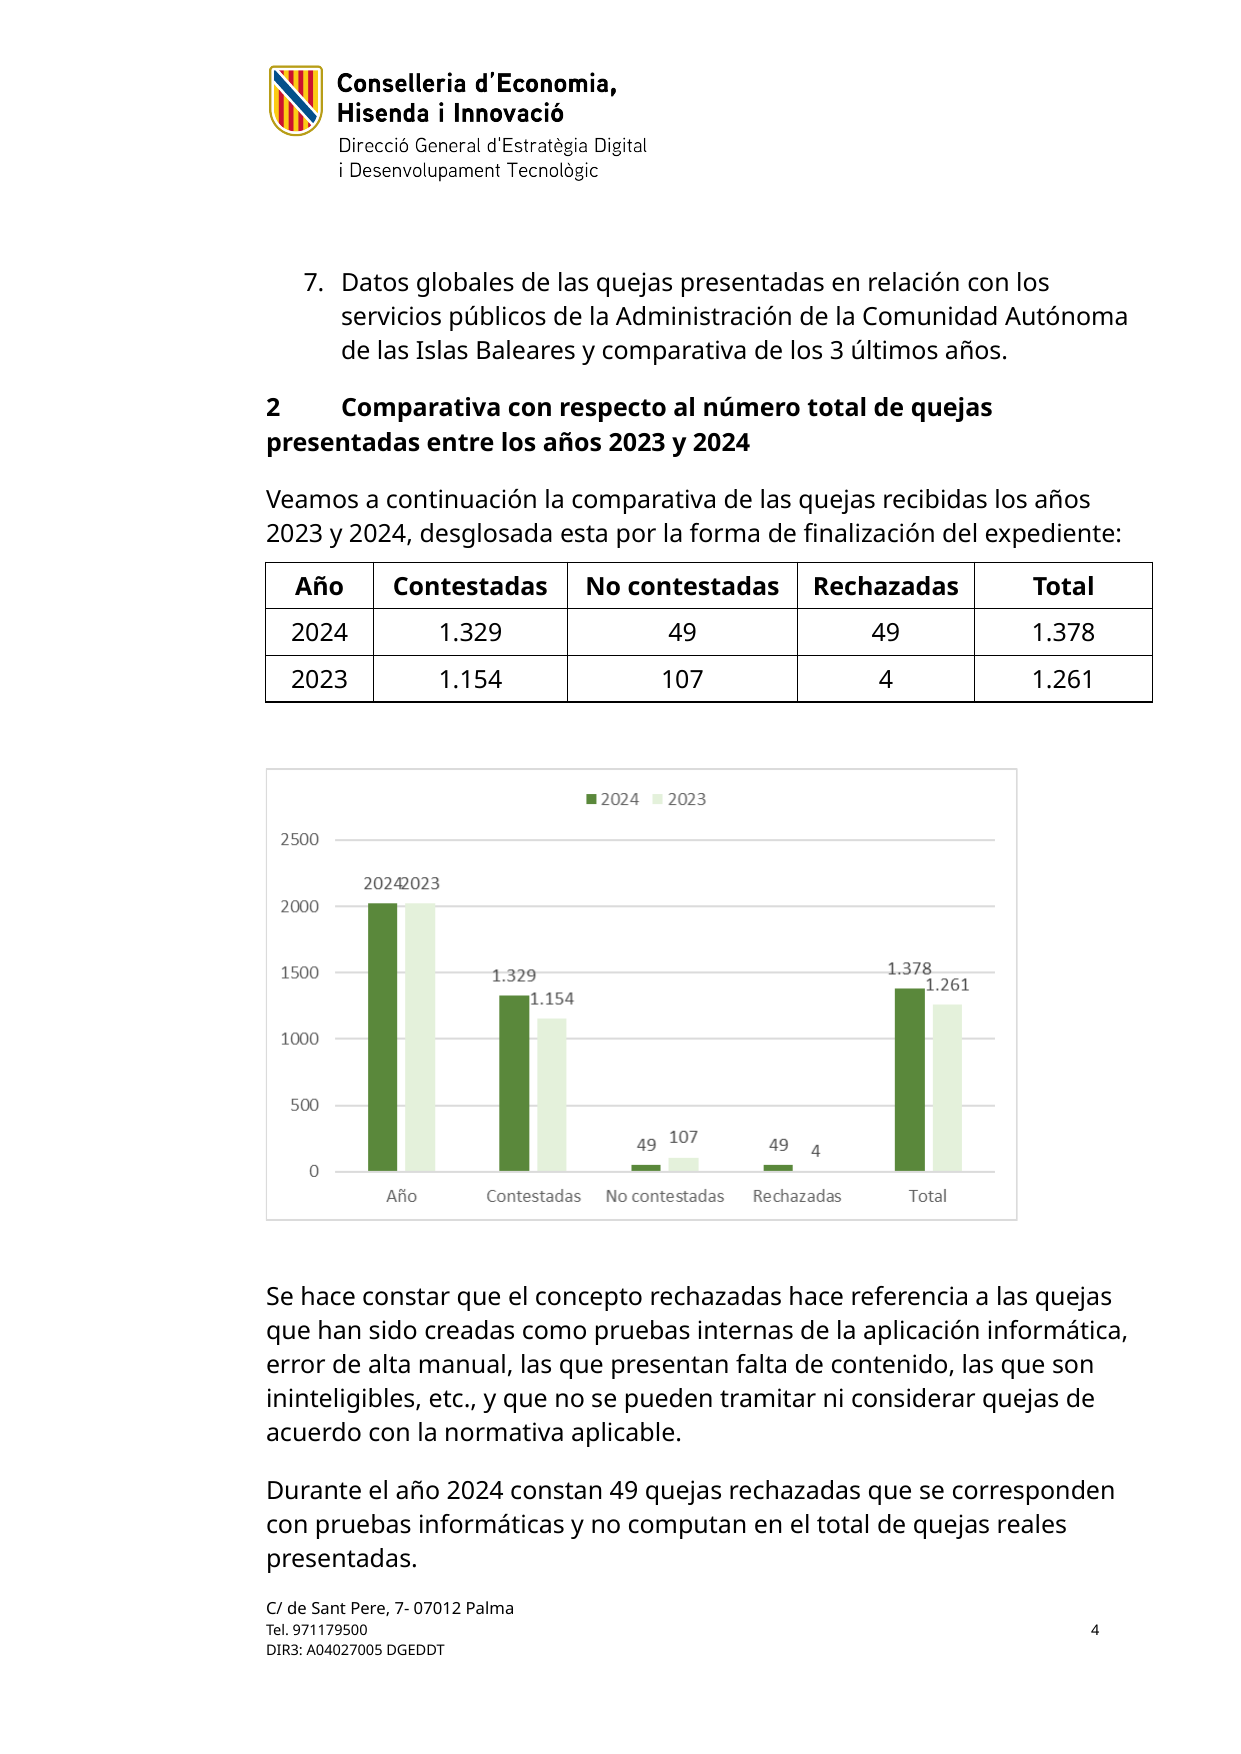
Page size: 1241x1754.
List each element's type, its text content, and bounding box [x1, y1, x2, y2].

table_header Año [266, 563, 373, 608]
list Datos globales de las quejas presentadas en relación con los servicios públicos de la Administración de la Comunidad Autónoma de las Islas Baleares y comparativa de los 3 últimos años. [303, 264, 1152, 367]
table_cell 1.378 [975, 609, 1152, 655]
table_cell 4 [798, 656, 974, 701]
table_header No contestadas [568, 563, 797, 608]
table_cell 49 [798, 609, 974, 655]
table_cell 49 [568, 609, 797, 655]
table_header Contestadas [374, 563, 567, 608]
subtitle Comparativa con respecto al número total de quejas presentadas entre los años 2023 y 2024 [266, 390, 1152, 458]
picture [264, 59, 660, 187]
table_cell 2024 [266, 609, 373, 655]
table_header Rechazadas [798, 563, 974, 608]
table_cell 1.261 [975, 656, 1152, 701]
table_cell 1.154 [374, 656, 567, 701]
picture [265, 768, 1018, 1221]
text Se hace constar que el concepto rechazadas hace referencia a las quejas que han sido creadas como pruebas internas de la aplicación informática, error de alta manual, las que presentan falta de contenido, las que son ininteligibles, etc., y que no se pueden tramitar ni considerar quejas de acuerdo con la normativa aplicable. [266, 1278, 1152, 1449]
text Durante el año 2024 constan 49 quejas rechazadas que se corresponden con pruebas informáticas y no computan en el total de quejas reales presentadas. [266, 1472, 1152, 1574]
table_cell 2023 [266, 656, 373, 701]
table_cell 1.329 [374, 609, 567, 655]
table_cell 107 [568, 656, 797, 701]
table_header Total [975, 563, 1152, 608]
text Veamos a continuación la comparativa de las quejas recibidas los años 2023 y 2024, desglosada esta por la forma de finalización del expediente: [266, 482, 1152, 550]
